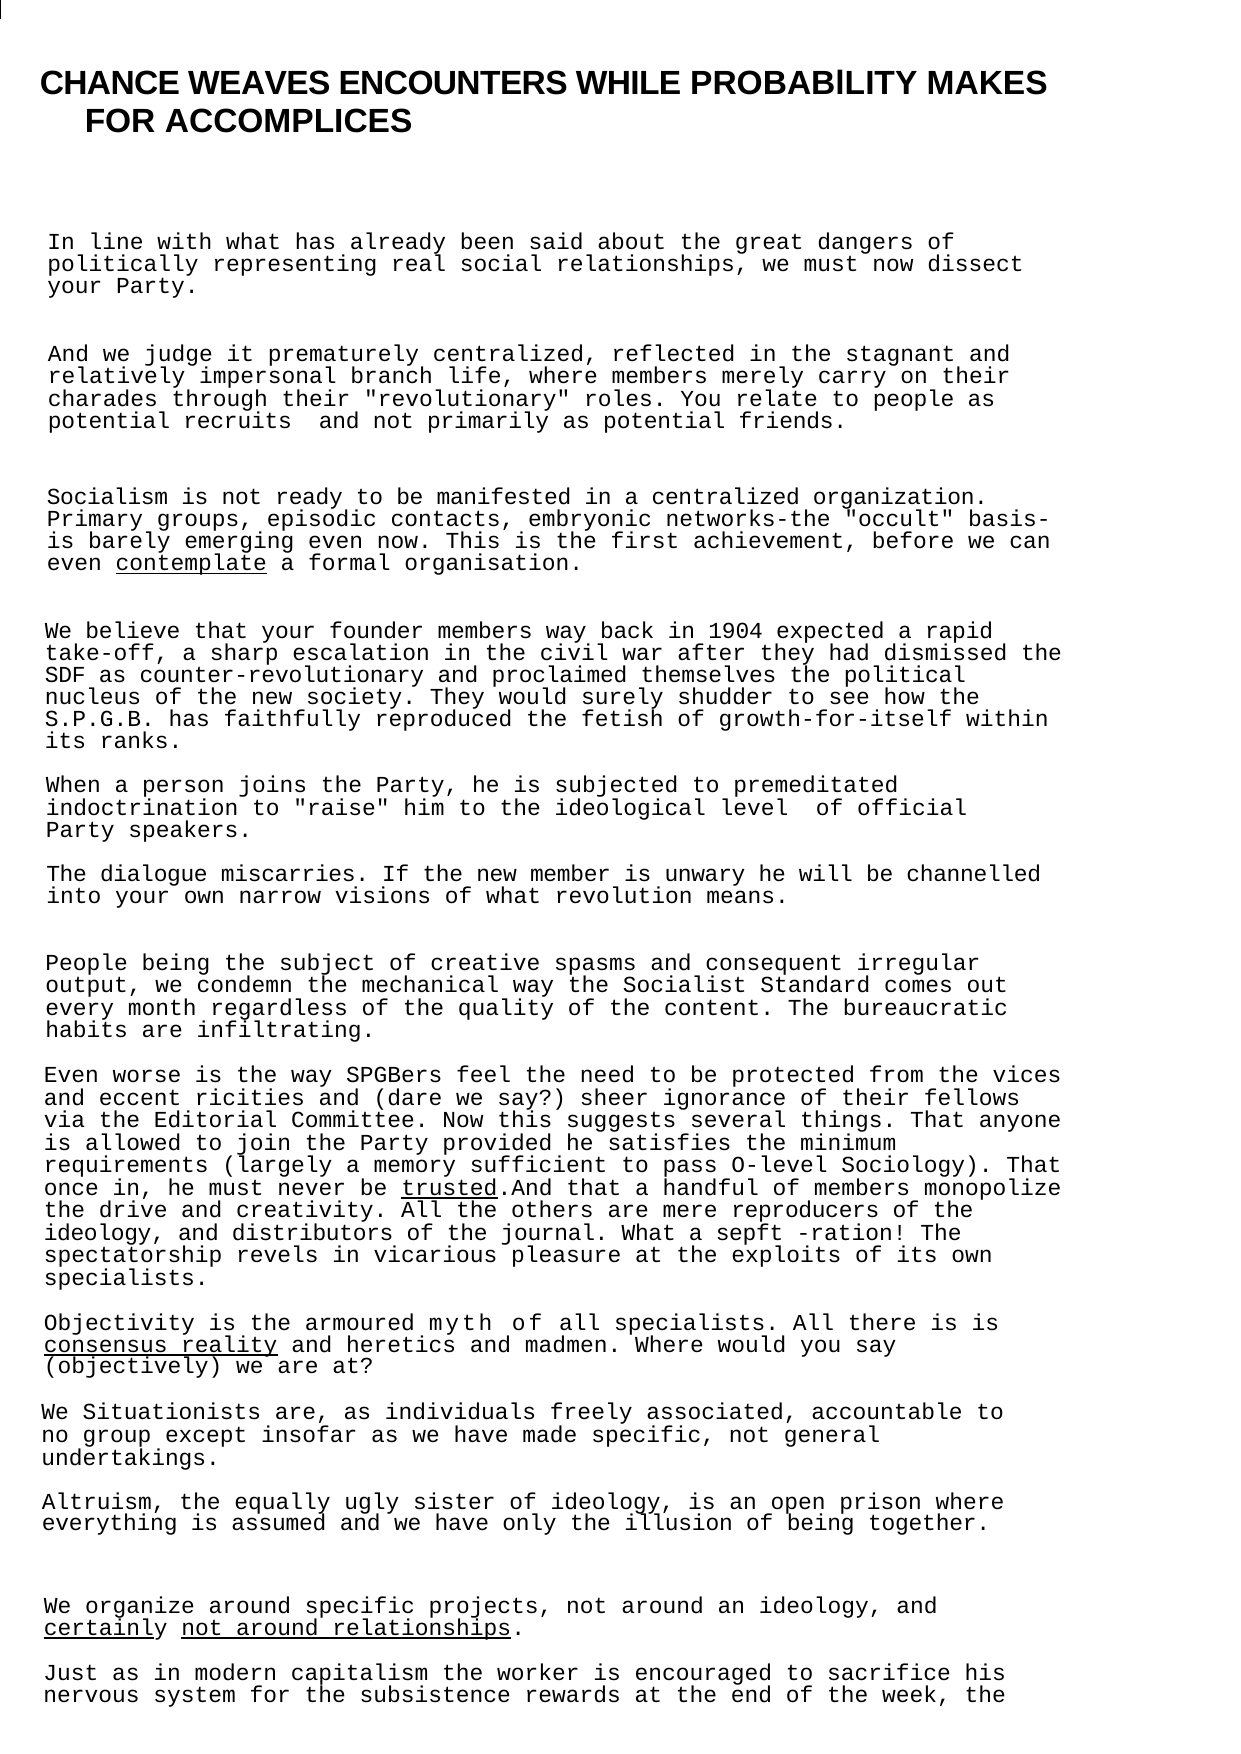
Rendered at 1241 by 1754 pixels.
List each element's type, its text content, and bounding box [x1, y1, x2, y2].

text The dialogue miscarries. If the new member is unwary he will be channelled into your own narrow visions of what revolution means. [46, 863, 1074, 908]
text We Situationists are, as individuals freely associated, accountable to no group except insofar as we have made specific, not general undertakings. [41, 1401, 1033, 1470]
text Altruism, the equally ugly sister of ideology, is an open prison where everything is assumed and we have only the illusion of being together. [42, 1492, 1033, 1535]
text Just as in modern capitalism the worker is encouraged to sacrifice his nervous system for the subsistence rewards at the end of the week, the [43, 1663, 1031, 1707]
text When a person joins the Party, he is subjected to premeditated indoctrination to "raise" him to the ideological level of official Party speakers. [46, 774, 1033, 842]
text We organize around specific projects, not around an ideology, and certainly not around relationships. [43, 1596, 1074, 1640]
text People being the subject of creative spasms and consequent irregular output, we condemn the mechanical way the Socialist Standard comes out every month regardless of the quality of the content. The bureaucratic habits are infiltrating. [45, 952, 1033, 1042]
subtitle CHANCE WEAVES ENCOUNTERS WHILE PROBABlLITY MAKES FOR ACCOMPLICES [39, 62, 1074, 140]
text Objectivity is the armoured myth of all specialists. All there is is consensus reality and heretics and madmen. Where would you say (objectively) we are at? [43, 1312, 1074, 1378]
text We believe that your founder members way back in 1904 expected a rapid take-off, a sharp escalation in the civil war after they had dismissed the SDF as counter-revolutionary and proclaimed themselves the political nucleus of the new society. They would surely shudder to see how the S.P.G.B. has faithfully reproduced the fetish of growth-for-itself within its ranks. [44, 621, 1074, 753]
text Socialism is not ready to be manifested in a centralized organization. Primary groups, episodic contacts, embryonic networks-the "occult" basis-is barely emerging even now. This is the first achievement, before we can even contemplate a formal organisation. [47, 487, 1074, 575]
text Even worse is the way SPGBers feel the need to be protected from the vices and eccent ricities and (dare we say?) sheer ignorance of their fellows via the Editorial Committee. Now this suggests several things. That anyone is allowed to join the Party provided he satisfies the minimum requirements (largely a memory sufficient to pass O-level Sociology). That once in, he must never be trusted.And that a handful of members monopolize the drive and creativity. All the others are mere reproducers of the ideology, and distributors of the journal. What a sepft -ration! The spectatorship revels in vicarious pleasure at the exploits of its own specialists. [43, 1064, 1074, 1289]
text And we judge it prematurely centralized, reflected in the stagnant and relatively impersonal branch life, where members merely carry on their charades through their "revolutionary" roles. You relate to people as potential recruits and not primarily as potential friends. [48, 343, 1031, 433]
text In line with what has already been said about the great dangers of politically representing real social relationships, we must now dissect your Party. [47, 232, 1031, 298]
